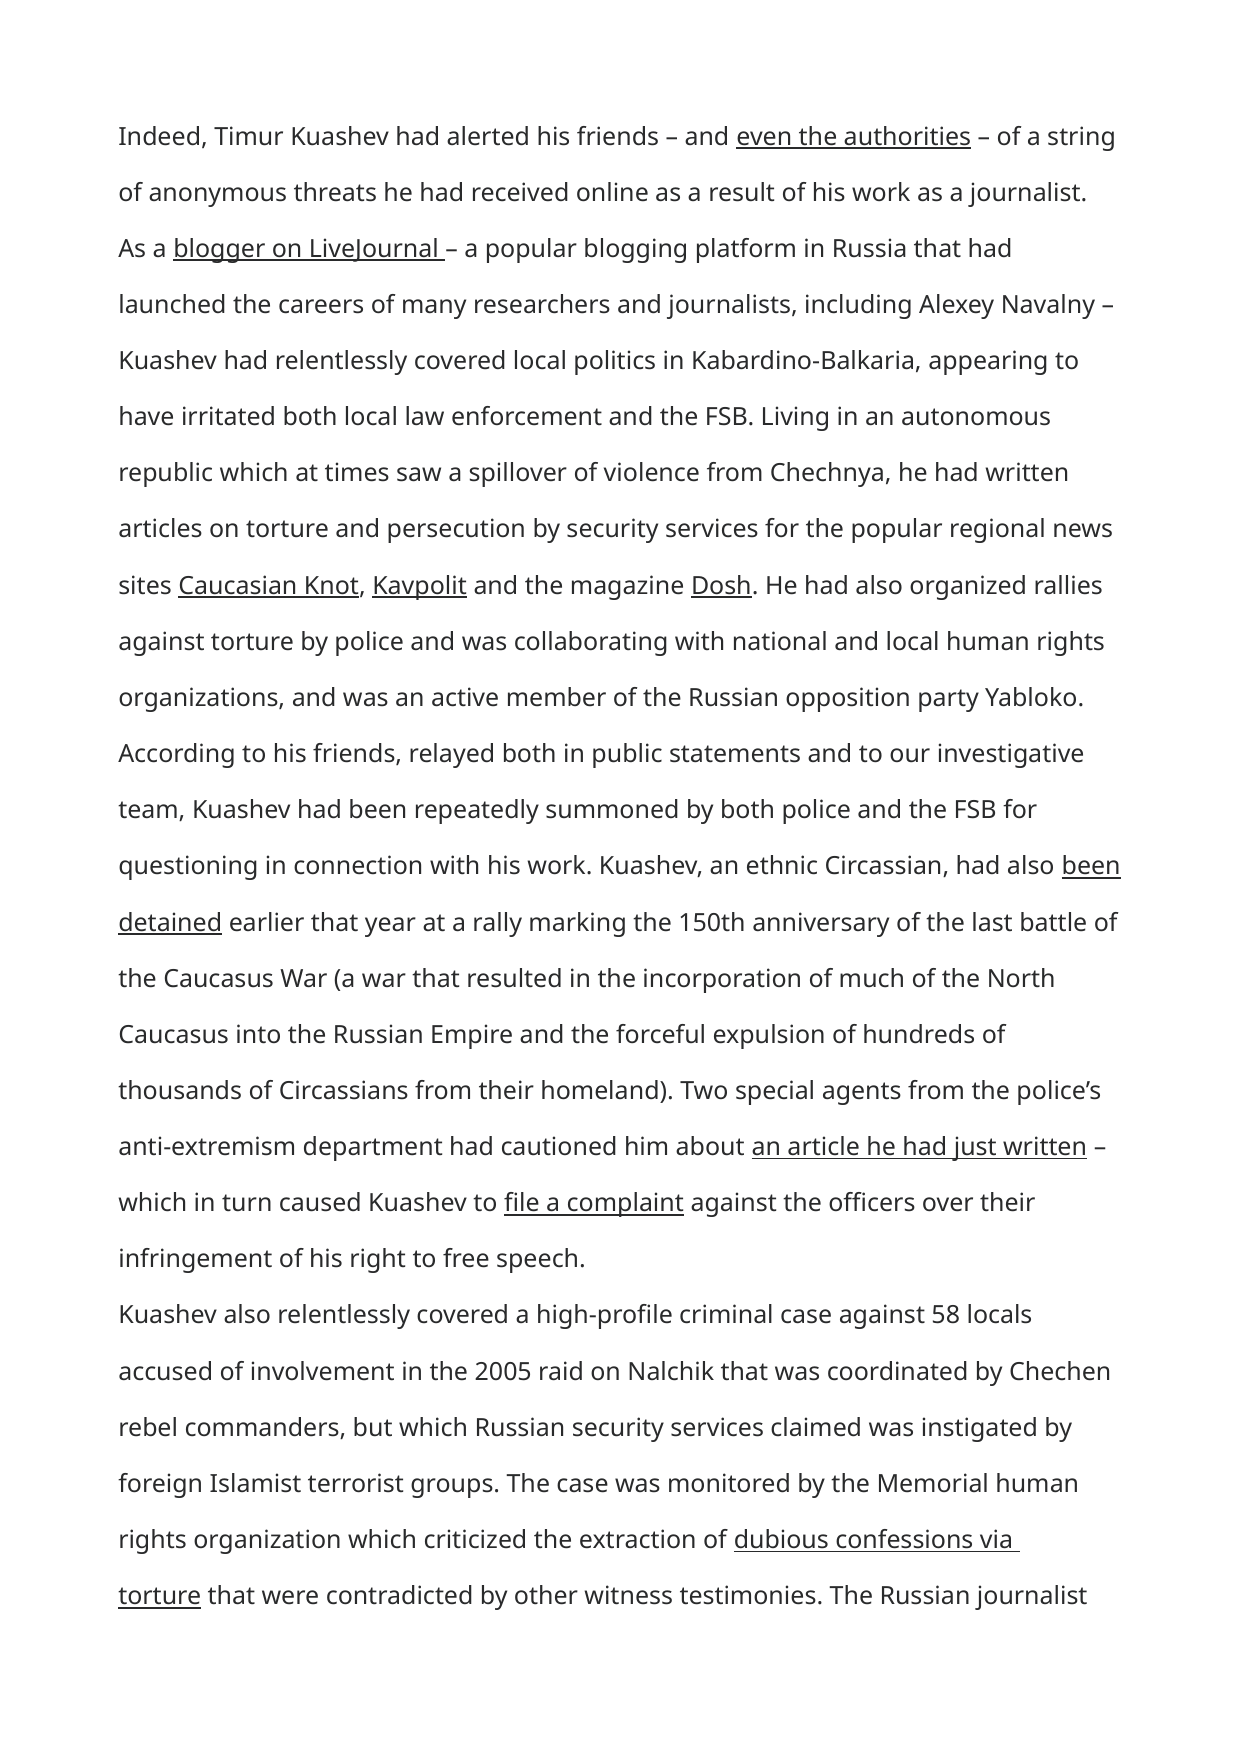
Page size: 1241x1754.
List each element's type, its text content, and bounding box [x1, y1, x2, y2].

text Kuashev also relentlessly covered a high-profile criminal case against 58 locals accused of involvement in the 2005 raid on Nalchik that was coordinated by Chechen rebel commanders, but which Russian security services claimed was instigated by foreign Islamist terrorist groups. The case was monitored by the Memorial human rights organization which criticized the extraction of dubious confessions via torture that were contradicted by other witness testimonies. The Russian journalist [118, 1297, 1122, 1612]
text Indeed, Timur Kuashev had alerted his friends – and even the authorities – of a string of anonymous threats he had received online as a result of his work as a journalist. As a blogger on LiveJournal – a popular blogging platform in Russia that had launched the careers of many researchers and journalists, including Alexey Navalny – Kuashev had relentlessly covered local politics in Kabardino-Balkaria, appearing to have irritated both local law enforcement and the FSB. Living in an autonomous republic which at times saw a spillover of violence from Chechnya, he had written articles on torture and persecution by security services for the popular regional news sites Caucasian Knot, Kavpolit and the magazine Dosh. He had also organized rallies against torture by police and was collaborating with national and local human rights organizations, and was an active member of the Russian opposition party Yabloko. According to his friends, relayed both in public statements and to our investigative team, Kuashev had been repeatedly summoned by both police and the FSB for questioning in connection with his work. Kuashev, an ethnic Circassian, had also been detained earlier that year at a rally marking the 150th anniversary of the last battle of the Caucasus War (a war that resulted in the incorporation of much of the North Caucasus into the Russian Empire and the forceful expulsion of hundreds of thousands of Circassians from their homeland). Two special agents from the police’s anti-extremism department had cautioned him about an article he had just written – which in turn caused Kuashev to file a complaint against the officers over their infringement of his right to free speech. [118, 118, 1122, 1275]
